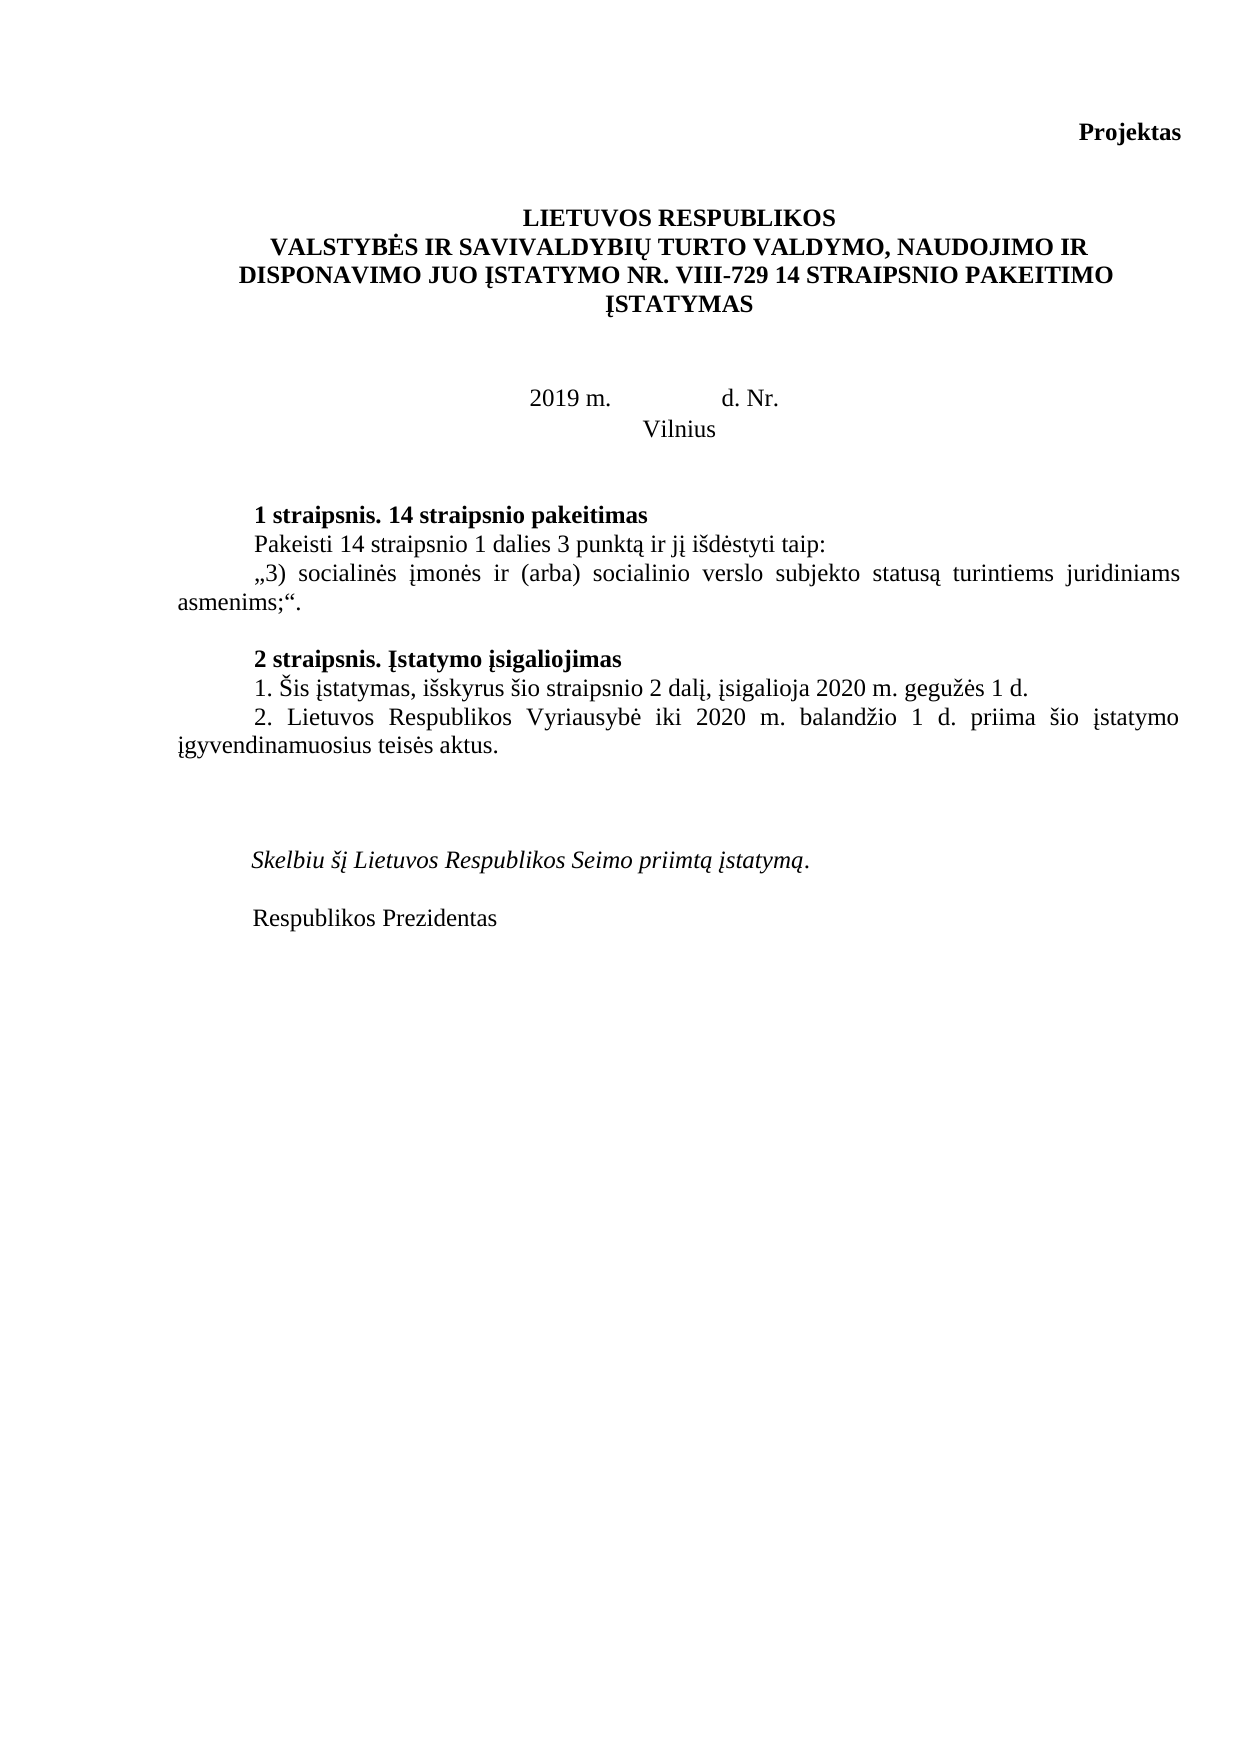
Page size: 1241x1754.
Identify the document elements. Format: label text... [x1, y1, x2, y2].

text 2019 m. d. Nr. [177, 380, 1181, 414]
text 1. Šis įstatymas, išskyrus šio straipsnio 2 dalį, įsigalioja 2020 m. gegužės 1 d. [177, 673, 1181, 702]
text Skelbiu šį Lietuvos Respublikos Seimo priimtą įstatymą. [177, 845, 1240, 874]
text Projektas [852, 117, 1181, 145]
text Vilnius [177, 414, 1181, 443]
text 1 straipsnis. 14 straipsnio pakeitimas [177, 500, 1187, 529]
text ĮSTATYMAS [177, 289, 1181, 318]
text Pakeisti 14 straipsnio 1 dalies 3 punktą ir jį išdėstyti taip: [177, 529, 1187, 558]
text Respublikos Prezidentas [252, 903, 1181, 932]
text 2. Lietuvos Respublikos Vyriausybė iki 2020 m. balandžio 1 d. priima šio įstatymo įgyvendinamuosius teisės aktus. [177, 702, 1181, 759]
text LIETUVOS RESPUBLIKOS VALSTYBĖS IR SAVIVALDYBIŲ TURTO VALDYMO, NAUDOJIMO IR DISPONAVIMO JUO ĮSTATYMO NR. VIII-729 14 STRAIPSNIO PAKEITIMO [177, 203, 1181, 289]
text 2 straipsnis. Įstatymo įsigaliojimas [177, 644, 1181, 673]
text „3) socialinės įmonės ir (arba) socialinio verslo subjekto statusą turintiems juridiniams asmenims;“. [177, 558, 1181, 615]
